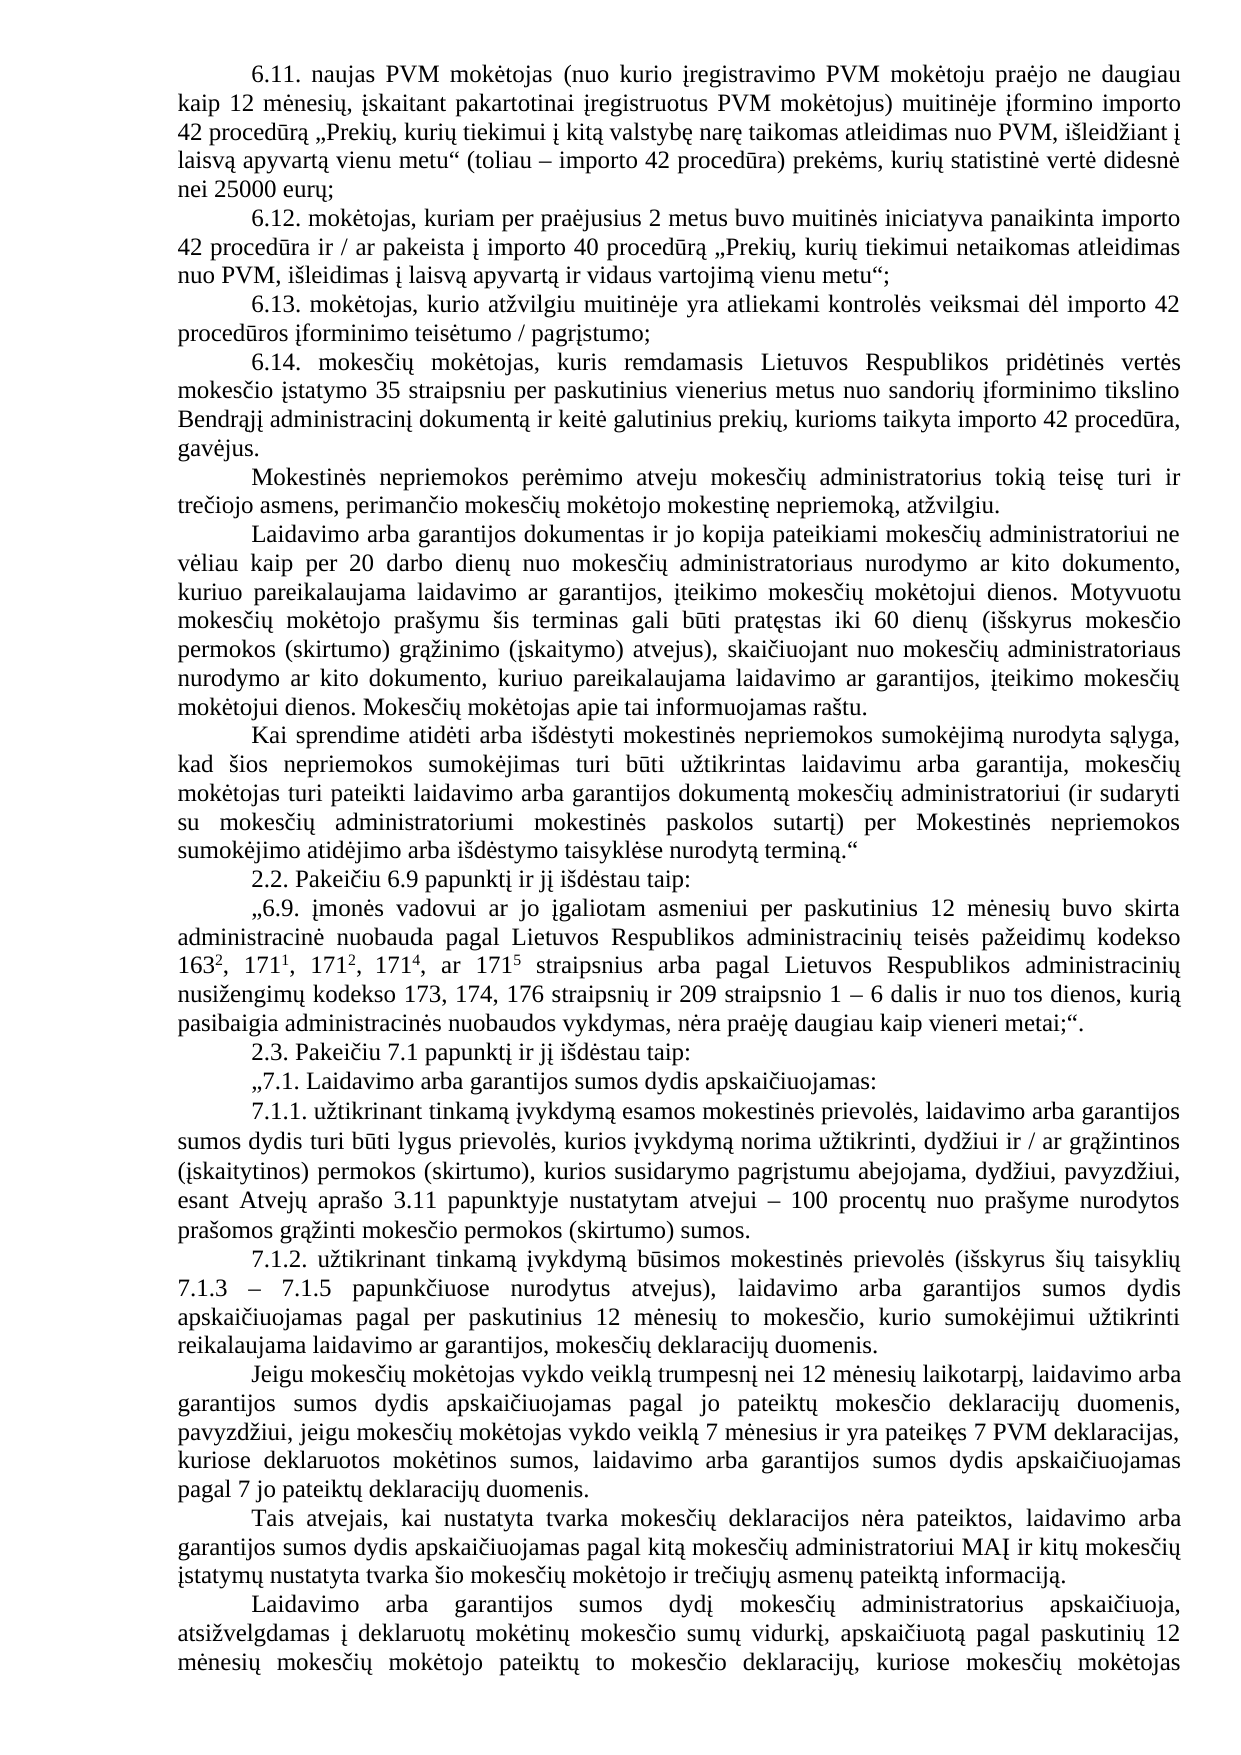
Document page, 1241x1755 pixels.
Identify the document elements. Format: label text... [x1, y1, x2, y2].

text 2.3. Pakeičiu 7.1 papunktį ir jį išdėstau taip: [177, 1037, 1181, 1065]
text Jeigu mokesčių mokėtojas vykdo veiklą trumpesnį nei 12 mėnesių laikotarpį, laidavimo arba garantijos sumos dydis apskaičiuojamas pagal jo pateiktų mokesčio deklaracijų duomenis, pavyzdžiui, jeigu mokesčių mokėtojas vykdo veiklą 7 mėnesius ir yra pateikęs 7 PVM deklaracijas, kuriose deklaruotos mokėtinos sumos, laidavimo arba garantijos sumos dydis apskaičiuojamas pagal 7 jo pateiktų deklaracijų duomenis. [177, 1359, 1181, 1503]
text 7.1.2. užtikrinant tinkamą įvykdymą būsimos mokestinės prievolės (išskyrus šių taisyklių 7.1.3 – 7.1.5 papunkčiuose nurodytus atvejus), laidavimo arba garantijos sumos dydis apskaičiuojamas pagal per paskutinius 12 mėnesių to mokesčio, kurio sumokėjimui užtikrinti reikalaujama laidavimo ar garantijos, mokesčių deklaracijų duomenis. [177, 1244, 1181, 1359]
text 2.2. Pakeičiu 6.9 papunktį ir jį išdėstau taip: [177, 864, 1181, 893]
text 7.1.1. užtikrinant tinkamą įvykdymą esamos mokestinės prievolės, laidavimo arba garantijos sumos dydis turi būti lygus prievolės, kurios įvykdymą norima užtikrinti, dydžiui ir / ar grąžintinos (įskaitytinos) permokos (skirtumo), kurios susidarymo pagrįstumu abejojama, dydžiui, pavyzdžiui, esant Atvejų aprašo 3.11 papunktyje nustatytam atvejui – 100 procentų nuo prašyme nurodytos prašomos grąžinti mokesčio permokos (skirtumo) sumos. [177, 1095, 1181, 1244]
text Kai sprendime atidėti arba išdėstyti mokestinės nepriemokos sumokėjimą nurodyta sąlyga, kad šios nepriemokos sumokėjimas turi būti užtikrintas laidavimu arba garantija, mokesčių mokėtojas turi pateikti laidavimo arba garantijos dokumentą mokesčių administratoriui (ir sudaryti su mokesčių administratoriumi mokestinės paskolos sutartį) per Mokestinės nepriemokos sumokėjimo atidėjimo arba išdėstymo taisyklėse nurodytą terminą.“ [177, 720, 1181, 864]
text 6.12. mokėtojas, kuriam per praėjusius 2 metus buvo muitinės iniciatyva panaikinta importo 42 procedūra ir / ar pakeista į importo 40 procedūrą „Prekių, kurių tiekimui netaikomas atleidimas nuo PVM, išleidimas į laisvą apyvartą ir vidaus vartojimą vienu metu“; [177, 203, 1181, 289]
text Laidavimo arba garantijos dokumentas ir jo kopija pateikiami mokesčių administratoriui ne vėliau kaip per 20 darbo dienų nuo mokesčių administratoriaus nurodymo ar kito dokumento, kuriuo pareikalaujama laidavimo ar garantijos, įteikimo mokesčių mokėtojui dienos. Motyvuotu mokesčių mokėtojo prašymu šis terminas gali būti pratęstas iki 60 dienų (išskyrus mokesčio permokos (skirtumo) grąžinimo (įskaitymo) atvejus), skaičiuojant nuo mokesčių administratoriaus nurodymo ar kito dokumento, kuriuo pareikalaujama laidavimo ar garantijos, įteikimo mokesčių mokėtojui dienos. Mokesčių mokėtojas apie tai informuojamas raštu. [177, 519, 1181, 720]
text „6.9. įmonės vadovui ar jo įgaliotam asmeniui per paskutinius 12 mėnesių buvo skirta administracinė nuobauda pagal Lietuvos Respublikos administracinių teisės pažeidimų kodekso 1632, 1711, 1712, 1714, ar 1715 straipsnius arba pagal Lietuvos Respublikos administracinių nusižengimų kodekso 173, 174, 176 straipsnių ir 209 straipsnio 1 – 6 dalis ir nuo tos dienos, kurią pasibaigia administracinės nuobaudos vykdymas, nėra praėję daugiau kaip vieneri metai;“. [177, 893, 1181, 1037]
text Mokestinės nepriemokos perėmimo atveju mokesčių administratorius tokią teisę turi ir trečiojo asmens, perimančio mokesčių mokėtojo mokestinę nepriemoką, atžvilgiu. [177, 462, 1181, 519]
text Laidavimo arba garantijos sumos dydį mokesčių administratorius apskaičiuoja, atsižvelgdamas į deklaruotų mokėtinų mokesčio sumų vidurkį, apskaičiuotą pagal paskutinių 12 mėnesių mokesčių mokėtojo pateiktų to mokesčio deklaracijų, kuriose mokesčių mokėtojas [177, 1589, 1181, 1675]
text Tais atvejais, kai nustatyta tvarka mokesčių deklaracijos nėra pateiktos, laidavimo arba garantijos sumos dydis apskaičiuojamas pagal kitą mokesčių administratoriui MAĮ ir kitų mokesčių įstatymų nustatyta tvarka šio mokesčių mokėtojo ir trečiųjų asmenų pateiktą informaciją. [177, 1503, 1181, 1589]
text 6.11. naujas PVM mokėtojas (nuo kurio įregistravimo PVM mokėtoju praėjo ne daugiau kaip 12 mėnesių, įskaitant pakartotinai įregistruotus PVM mokėtojus) muitinėje įformino importo 42 procedūrą „Prekių, kurių tiekimui į kitą valstybę narę taikomas atleidimas nuo PVM, išleidžiant į laisvą apyvartą vienu metu“ (toliau – importo 42 procedūra) prekėms, kurių statistinė vertė didesnė nei 25000 eurų; [177, 59, 1181, 203]
text 6.13. mokėtojas, kurio atžvilgiu muitinėje yra atliekami kontrolės veiksmai dėl importo 42 procedūros įforminimo teisėtumo / pagrįstumo; [177, 289, 1181, 347]
text 6.14. mokesčių mokėtojas, kuris remdamasis Lietuvos Respublikos pridėtinės vertės mokesčio įstatymo 35 straipsniu per paskutinius vienerius metus nuo sandorių įforminimo tikslino Bendrąjį administracinį dokumentą ir keitė galutinius prekių, kurioms taikyta importo 42 procedūra, gavėjus. [177, 347, 1181, 462]
text „7.1. Laidavimo arba garantijos sumos dydis apskaičiuojamas: [177, 1065, 1181, 1095]
